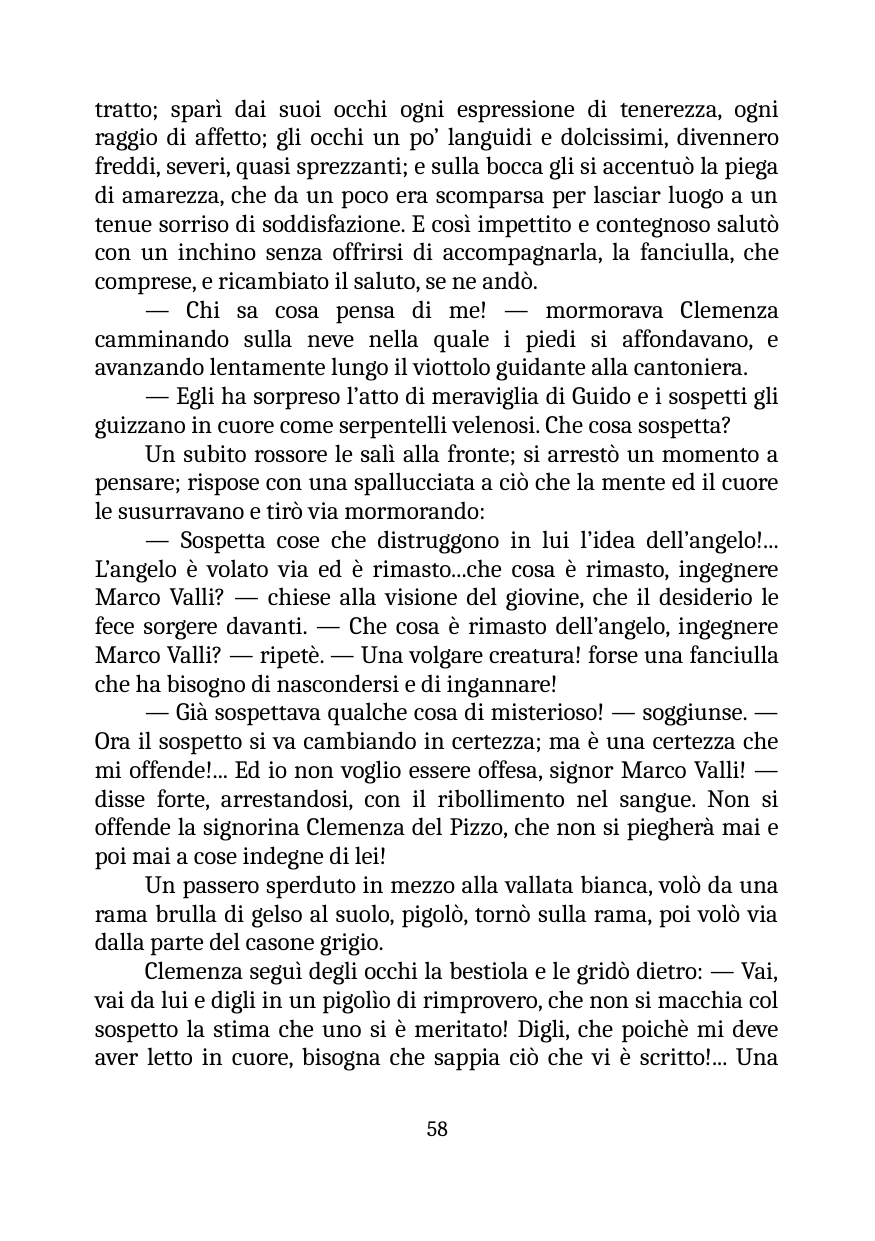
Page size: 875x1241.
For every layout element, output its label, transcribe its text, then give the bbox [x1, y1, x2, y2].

text — Egli ha sorpreso l’atto di meraviglia di Guido e i sospetti gli guizzano in cuore come serpentelli velenosi. Che cosa sospetta? [94, 382, 779, 439]
text Clemenza seguì degli occhi la bestiola e le gridò dietro: — Vai, vai da lui e digli in un pigolìo di rimprovero, che non si macchia col sospetto la stima che uno si è meritato! Digli, che poichè mi deve aver letto in cuore, bisogna che sappia ciò che vi è scritto!... Una [94, 957, 779, 1072]
text Un passero sperduto in mezzo alla vallata bianca, volò da una rama brulla di gelso al suolo, pigolò, tornò sulla rama, poi volò via dalla parte del casone grigio. [94, 871, 779, 957]
text — Chi sa cosa pensa di me! — mormorava Clemenza camminando sulla neve nella quale i piedi si affondavano, e avanzando lentamente lungo il viottolo guidante alla cantoniera. [94, 296, 779, 382]
text — Già sospettava qualche cosa di misterioso! — soggiunse. — Ora il sospetto si va cambiando in certezza; ma è una certezza che mi offende!... Ed io non voglio essere offesa, signor Marco Valli! — disse forte, arrestandosi, con il ribollimento nel sangue. Non si offende la signorina Clemenza del Pizzo, che non si piegherà mai e poi mai a cose indegne di lei! [94, 698, 779, 871]
text — Sospetta cose che distruggono in lui l’idea dell’angelo!... L’angelo è volato via ed è rimasto...che cosa è rimasto, ingegnere Marco Valli? — chiese alla visione del giovine, che il desiderio le fece sorgere davanti. — Che cosa è rimasto dell’angelo, ingegnere Marco Valli? — ripetè. — Una volgare creatura! forse una fanciulla che ha bisogno di nascondersi e di ingannare! [94, 526, 779, 698]
text Un subito rossore le salì alla fronte; si arrestò un momento a pensare; rispose con una spallucciata a ciò che la mente ed il cuore le susurravano e tirò via mormorando: [94, 439, 779, 526]
text tratto; sparì dai suoi occhi ogni espressione di tenerezza, ogni raggio di affetto; gli occhi un po’ languidi e dolcissimi, divennero freddi, severi, quasi sprezzanti; e sulla bocca gli si accentuò la piega di amarezza, che da un poco era scomparsa per lasciar luogo a un tenue sorriso di soddisfazione. E così impettito e contegnoso salutò con un inchino senza offrirsi di accompagnarla, la fanciulla, che comprese, e ricambiato il saluto, se ne andò. [94, 94, 779, 296]
